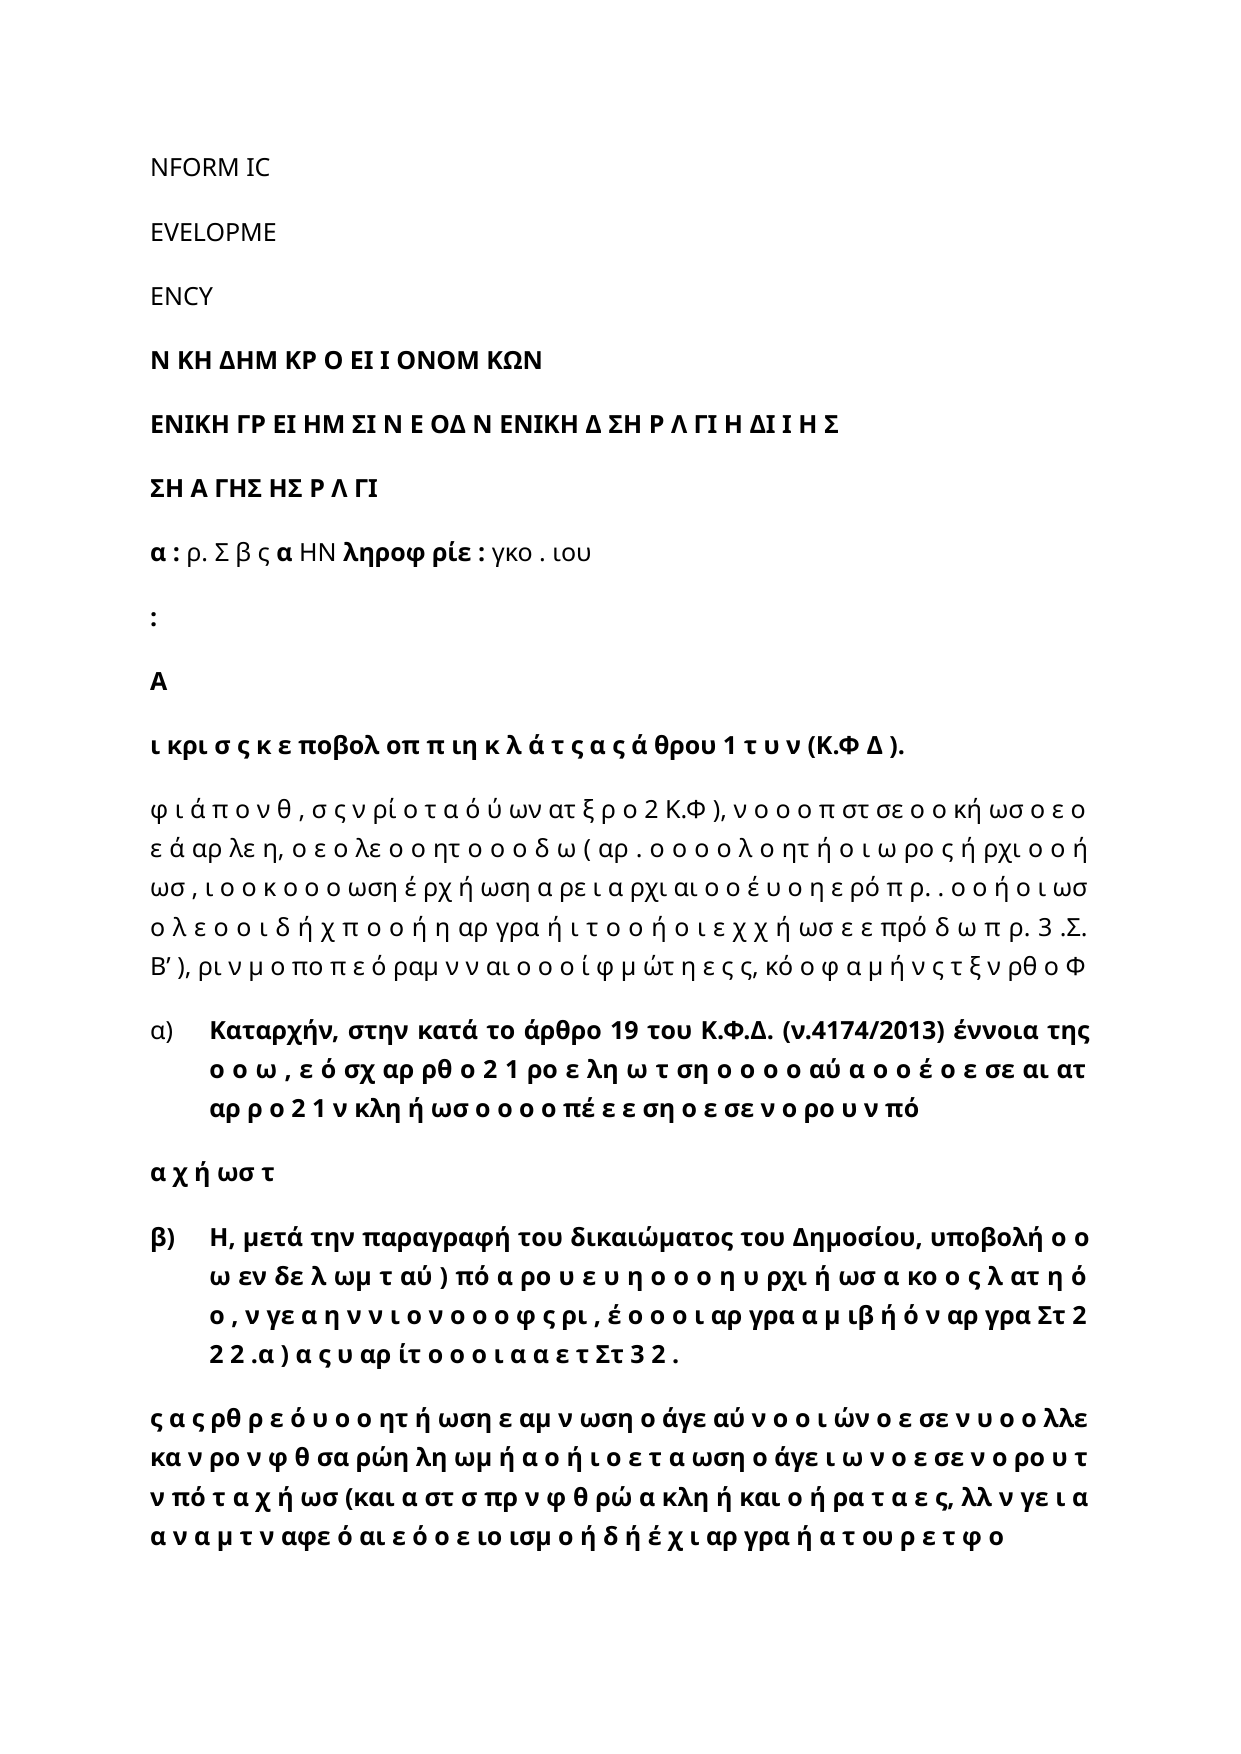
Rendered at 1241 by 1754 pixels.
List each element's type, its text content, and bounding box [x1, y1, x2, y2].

text : [150, 599, 1090, 633]
text α : ρ. Σ β ς α ΗΝ ληροφ ρίε : γκο . ιου [150, 535, 1090, 569]
list β) Η, μετά την παραγραφή του δικαιώματος του Δημοσίου, υποβολή ο ο ω εν δε λ ωμ τ αύ ) πό α ρο υ ε υ η ο ο ο η υ ρχι ή ωσ α κο ο ς λ ατ η ό ο , ν γε α η ν ν ι ο ν ο ο ο φ ς ρι , έ ο ο ο ι αρ γρα α μ ιβ ή ό ν αρ γρα Στ 2 2 2 .α ) α ς υ αρ ίτ ο ο ο ι α α ε τ Στ 3 2 . [150, 1219, 1090, 1371]
text ι κρι σ ς κ ε ποβολ οπ π ιη κ λ ά τ ς α ς ά θρου 1 τ υ ν (Κ.Φ Δ ). [150, 727, 1090, 762]
list α) Καταρχήν, στην κατά το άρθρο 19 του Κ.Φ.Δ. (ν.4174/2013) έννοια της ο ο ω , ε ό σχ αρ ρθ ο 2 1 ρο ε λη ω τ ση ο ο ο ο αύ α ο ο έ ο ε σε αι ατ αρ ρ ο 2 1 ν κλη ή ωσ ο ο ο ο πέ ε ε ση ο ε σε ν ο ρο υ ν πό [150, 1012, 1090, 1125]
text φ ι ά π ο ν θ , σ ς ν ρί ο τ α ό ύ ων ατ ξ ρ ο 2 Κ.Φ ), ν ο ο ο π στ σε ο ο κή ωσ ο ε ο ε ά αρ λε η, ο ε ο λε ο ο ητ ο ο ο δ ω ( αρ . ο ο ο ο λ ο ητ ή ο ι ω ρο ς ή ρχι ο ο ή ωσ , ι ο ο κ ο ο ο ωση έ ρχ ή ωση α ρε ι α ρχι αι ο ο έ υ ο η ε ρό π ρ. . ο ο ή ο ι ωσ ο λ ε ο ο ι δ ή χ π ο ο ή η αρ γρα ή ι τ ο ο ή ο ι ε χ χ ή ωσ ε ε πρό δ ω π ρ. 3 .Σ. Β’ ), ρι ν μ ο πο π ε ό ραμ ν ν αι ο ο ο ί φ μ ώτ η ε ς ς, κό ο φ α μ ή ν ς τ ξ ν ρθ ο Φ [150, 792, 1090, 982]
text ΕΝΙΚΗ ΓΡ ΕΙ ΗΜ ΣΙ Ν Ε ΟΔ Ν ΕΝΙΚΗ Δ ΣΗ Ρ Λ ΓΙ Η ΔΙ Ι Η Σ [150, 407, 1090, 441]
text Α [150, 663, 1090, 697]
text EVELOPME [150, 214, 1090, 248]
text ς α ς ρθ ρ ε ό υ ο ο ητ ή ωση ε αμ ν ωση ο άγε αύ ν ο ο ι ών ο ε σε ν υ ο ο λλε κα ν ρο ν φ θ σα ρώη λη ωμ ή α ο ή ι ο ε τ α ωση ο άγε ι ω ν ο ε σε ν ο ρο υ τ ν πό τ α χ ή ωσ (και α στ σ πρ ν φ θ ρώ α κλη ή και ο ή ρα τ α ε ς, λλ ν γε ι α α ν α μ τ ν αφε ό αι ε ό ο ε ιο ισμ ο ή δ ή έ χ ι αρ γρα ή α τ ου ρ ε τ φ ο [150, 1401, 1090, 1552]
text NFORM IC [150, 150, 1090, 184]
text ΣΗ Α ΓΗΣ ΗΣ Ρ Λ ΓΙ [150, 471, 1090, 505]
text Ν ΚΗ ΔΗΜ ΚΡ Ο ΕΙ Ι ΟΝΟΜ ΚΩΝ [150, 342, 1090, 377]
text ENCY [150, 278, 1090, 312]
text α χ ή ωσ τ [150, 1155, 1090, 1189]
